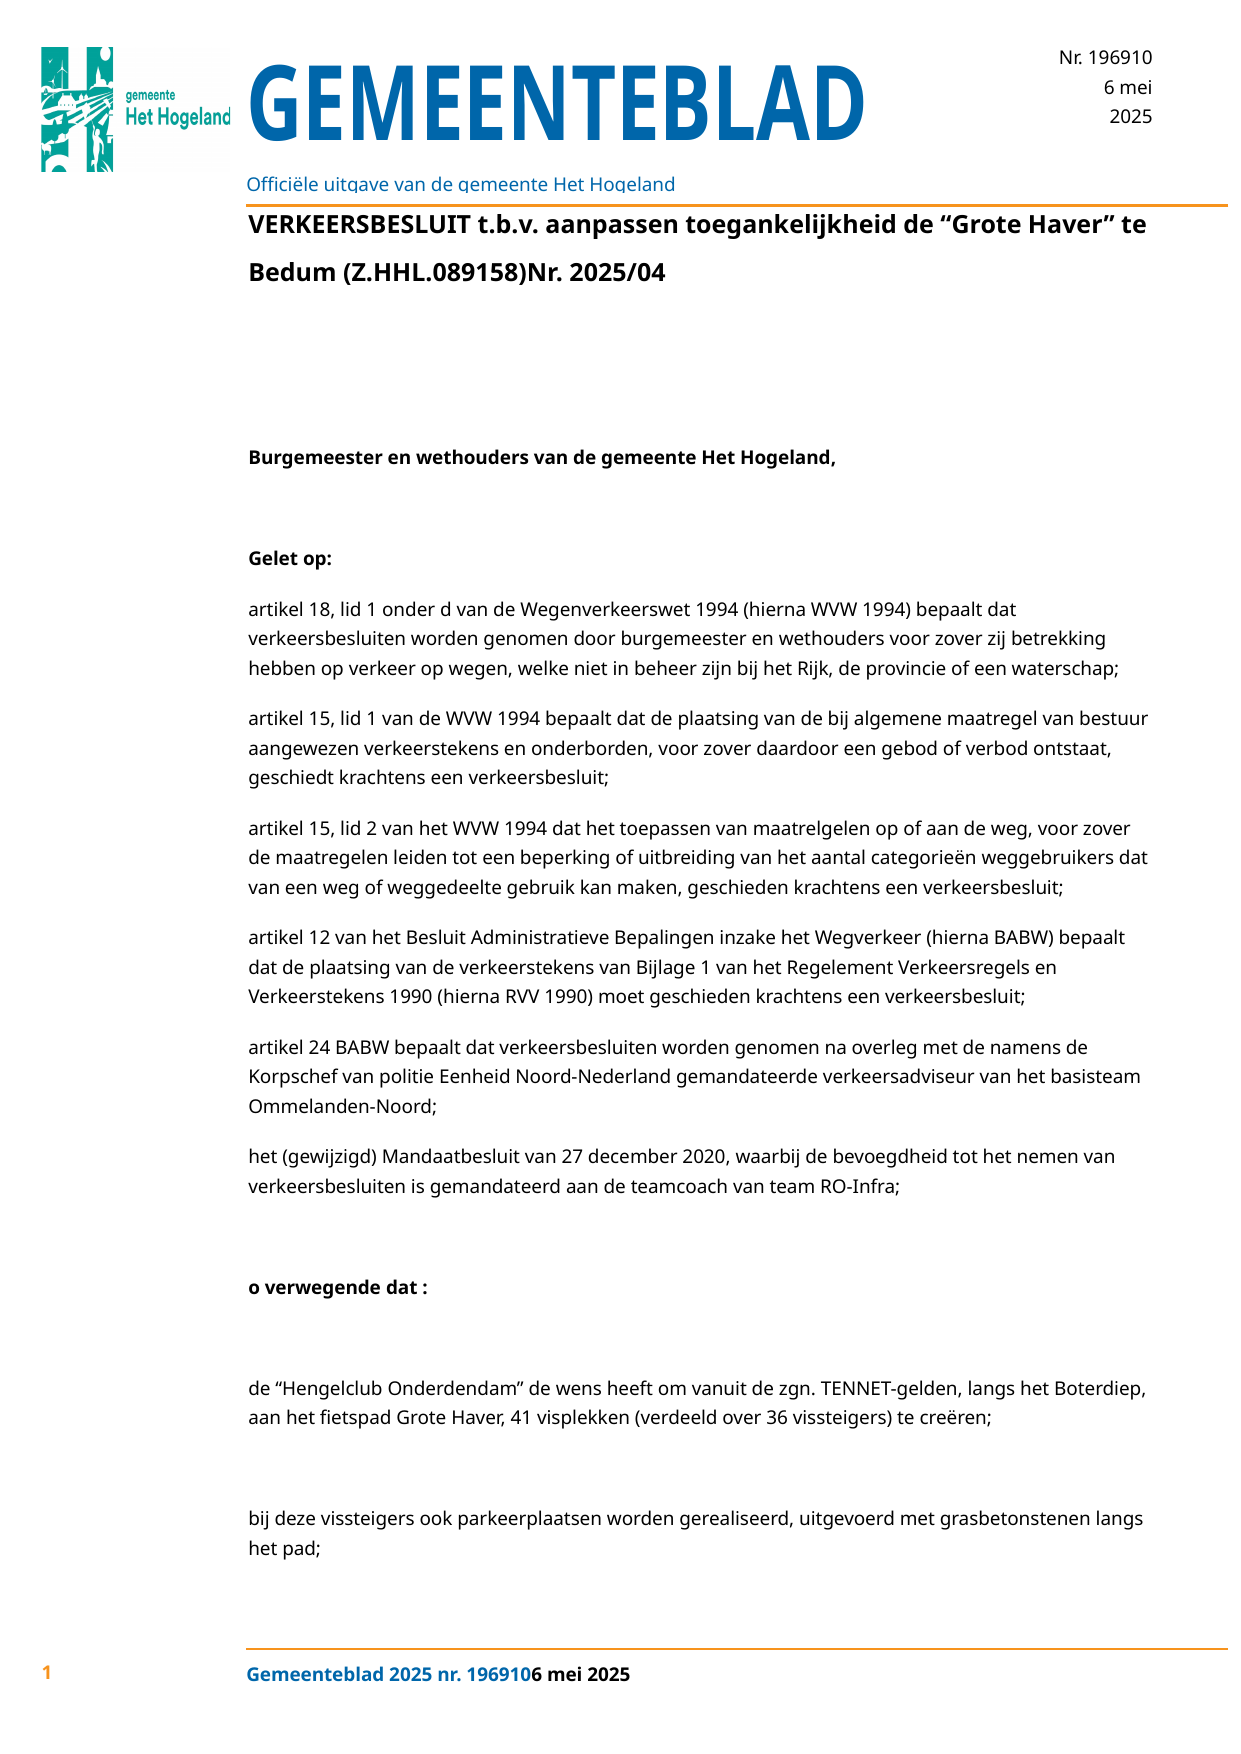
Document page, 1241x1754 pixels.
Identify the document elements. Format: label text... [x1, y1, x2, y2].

text de “Hengelclub Onderdendam” de wens heeft om vanuit de zgn. TENNET-gelden, langs het Boterdiep, aan het fietspad Grote Haver, 41 visplekken (verdeeld over 36 vissteigers) te creëren; [248, 1375, 1152, 1430]
text artikel 12 van het Besluit Administratieve Bepalingen inzake het Wegverkeer (hierna BABW) bepaalt dat de plaatsing van de verkeerstekens van Bijlage 1 van het Regelement Verkeersregels en Verkeerstekens 1990 (hierna RVV 1990) moet geschieden krachtens een verkeersbesluit; [248, 924, 1152, 1009]
text Gelet op: [248, 545, 1152, 571]
text Burgemeester en wethouders van de gemeente Het Hogeland, [248, 444, 1152, 470]
text o verwegende dat : [248, 1274, 1152, 1300]
text VERKEERSBESLUIT t.b.v. aanpassen toegankelijkheid de “Grote Haver” te Bedum (Z.HHL.089158)Nr. 2025/04 [248, 207, 1152, 288]
text bij deze vissteigers ook parkeerplaatsen worden gerealiseerd, uitgevoerd met grasbetonstenen langs het pad; [248, 1505, 1152, 1561]
text artikel 15, lid 1 van de WVW 1994 bepaalt dat de plaatsing van de bij algemene maatregel van bestuur aangewezen verkeerstekens en onderborden, voor zover daardoor een gebod of verbod ontstaat, geschiedt krachtens een verkeersbesluit; [248, 705, 1152, 790]
text artikel 18, lid 1 onder d van de Wegenverkeerswet 1994 (hierna WVW 1994) bepaalt dat verkeersbesluiten worden genomen door burgemeester en wethouders voor zover zij betrekking hebben op verkeer op wegen, welke niet in beheer zijn bij het Rijk, de provincie of een waterschap; [248, 596, 1152, 681]
picture [41, 47, 231, 172]
text artikel 24 BABW bepaalt dat verkeersbesluiten worden genomen na overleg met de namens de Korpschef van politie Eenheid Noord-Nederland gemandateerde verkeersadviseur van het basisteam Ommelanden-Noord; [248, 1034, 1152, 1119]
text het (gewijzigd) Mandaatbesluit van 27 december 2020, waarbij de bevoegdheid tot het nemen van verkeersbesluiten is gemandateerd aan de teamcoach van team RO-Infra; [248, 1144, 1152, 1199]
text artikel 15, lid 2 van het WVW 1994 dat het toepassen van maatrelgelen op of aan de weg, voor zover de maatregelen leiden tot een beperking of uitbreiding van het aantal categorieën weggebruikers dat van een weg of weggedeelte gebruik kan maken, geschieden krachtens een verkeersbesluit; [248, 815, 1152, 900]
